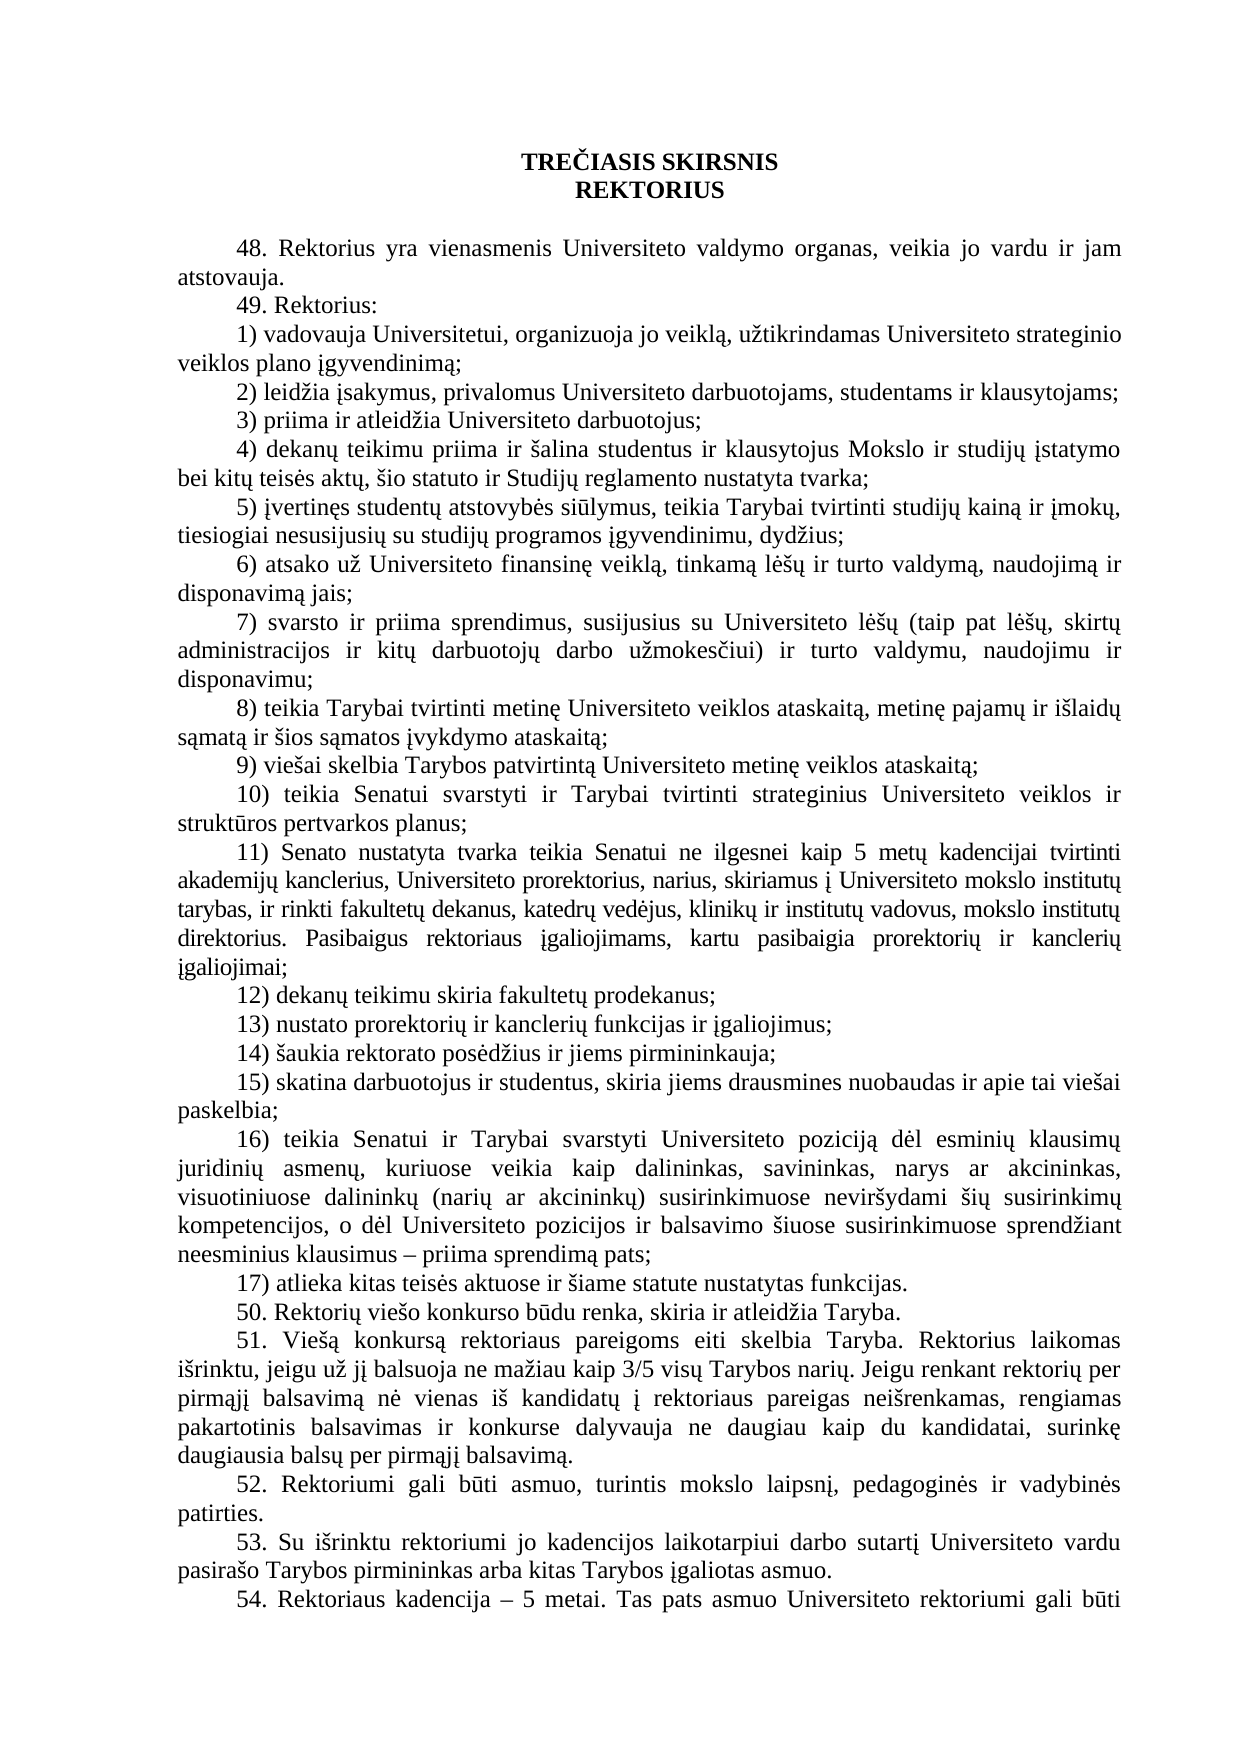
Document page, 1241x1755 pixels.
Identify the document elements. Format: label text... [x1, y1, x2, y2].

text 17) atlieka kitas teisės aktuose ir šiame statute nustatytas funkcijas. [177, 1268, 1122, 1297]
text 10) teikia Senatui svarstyti ir Tarybai tvirtinti strateginius Universiteto veiklos ir struktūros pertvarkos planus; [177, 779, 1122, 837]
text 54. Rektoriaus kadencija – 5 metai. Tas pats asmuo Universiteto rektoriumi gali būti [177, 1584, 1122, 1613]
text 52. Rektoriumi gali būti asmuo, turintis mokslo laipsnį, pedagoginės ir vadybinės patirties. [177, 1469, 1122, 1527]
text 13) nustato prorektorių ir kanclerių funkcijas ir įgaliojimus; [177, 1009, 1122, 1038]
text 2) leidžia įsakymus, privalomus Universiteto darbuotojams, studentams ir klausytojams; [177, 377, 1122, 406]
text 15) skatina darbuotojus ir studentus, skiria jiems drausmines nuobaudas ir apie tai viešai paskelbia; [177, 1067, 1122, 1124]
text 53. Su išrinktu rektoriumi jo kadencijos laikotarpiui darbo sutartį Universiteto vardu pasirašo Tarybos pirmininkas arba kitas Tarybos įgaliotas asmuo. [177, 1527, 1122, 1584]
text 49. Rektorius: [177, 291, 1122, 319]
text 1) vadovauja Universitetui, organizuoja jo veiklą, užtikrindamas Universiteto strateginio veiklos plano įgyvendinimą; [177, 319, 1122, 377]
text 5) įvertinęs studentų atstovybės siūlymus, teikia Tarybai tvirtinti studijų kainą ir įmokų, tiesiogiai nesusijusių su studijų programos įgyvendinimu, dydžius; [177, 492, 1122, 549]
text 6) atsako už Universiteto finansinę veiklą, tinkamą lėšų ir turto valdymą, naudojimą ir disponavimą jais; [177, 549, 1122, 607]
text 51. Viešą konkursą rektoriaus pareigoms eiti skelbia Taryba. Rektorius laikomas išrinktu, jeigu už jį balsuoja ne mažiau kaip 3/5 visų Tarybos narių. Jeigu renkant rektorių per pirmąjį balsavimą nė vienas iš kandidatų į rektoriaus pareigas neišrenkamas, rengiamas pakartotinis balsavimas ir konkurse dalyvauja ne daugiau kaip du kandidatai, surinkę daugiausia balsų per pirmąjį balsavimą. [177, 1326, 1122, 1469]
text 16) teikia Senatui ir Tarybai svarstyti Universiteto poziciją dėl esminių klausimų juridinių asmenų, kuriuose veikia kaip dalininkas, savininkas, narys ar akcininkas, visuotiniuose dalininkų (narių ar akcininkų) susirinkimuose neviršydami šių susirinkimų kompetencijos, o dėl Universiteto pozicijos ir balsavimo šiuose susirinkimuose sprendžiant neesminius klausimus – priima sprendimą pats; [177, 1124, 1122, 1268]
text 12) dekanų teikimu skiria fakultetų prodekanus; [177, 981, 1122, 1009]
text 4) dekanų teikimu priima ir šalina studentus ir klausytojus Mokslo ir studijų įstatymo bei kitų teisės aktų, šio statuto ir Studijų reglamento nustatyta tvarka; [177, 434, 1122, 492]
text TREČIASIS SKIRSNIS [177, 147, 1122, 176]
text 9) viešai skelbia Tarybos patvirtintą Universiteto metinę veiklos ataskaitą; [177, 751, 1122, 779]
text 8) teikia Tarybai tvirtinti metinę Universiteto veiklos ataskaitą, metinę pajamų ir išlaidų sąmatą ir šios sąmatos įvykdymo ataskaitą; [177, 693, 1122, 751]
text 50. Rektorių viešo konkurso būdu renka, skiria ir atleidžia Taryba. [177, 1297, 1122, 1326]
text 3) priima ir atleidžia Universiteto darbuotojus; [177, 406, 1122, 434]
text 11) Senato nustatyta tvarka teikia Senatui ne ilgesnei kaip 5 metų kadencijai tvirtinti akademijų kanclerius, Universiteto prorektorius, narius, skiriamus į Universiteto mokslo institutų tarybas, ir rinkti fakultetų dekanus, katedrų vedėjus, klinikų ir institutų vadovus, mokslo institutų direktorius. Pasibaigus rektoriaus įgaliojimams, kartu pasibaigia prorektorių ir kanclerių įgaliojimai; [177, 837, 1122, 981]
text 14) šaukia rektorato posėdžius ir jiems pirmininkauja; [177, 1038, 1122, 1067]
text 48. Rektorius yra vienasmenis Universiteto valdymo organas, veikia jo vardu ir jam atstovauja. [177, 233, 1122, 291]
text REKTORIUS [177, 176, 1122, 204]
text 7) svarsto ir priima sprendimus, susijusius su Universiteto lėšų (taip pat lėšų, skirtų administracijos ir kitų darbuotojų darbo užmokesčiui) ir turto valdymu, naudojimu ir disponavimu; [177, 607, 1122, 693]
